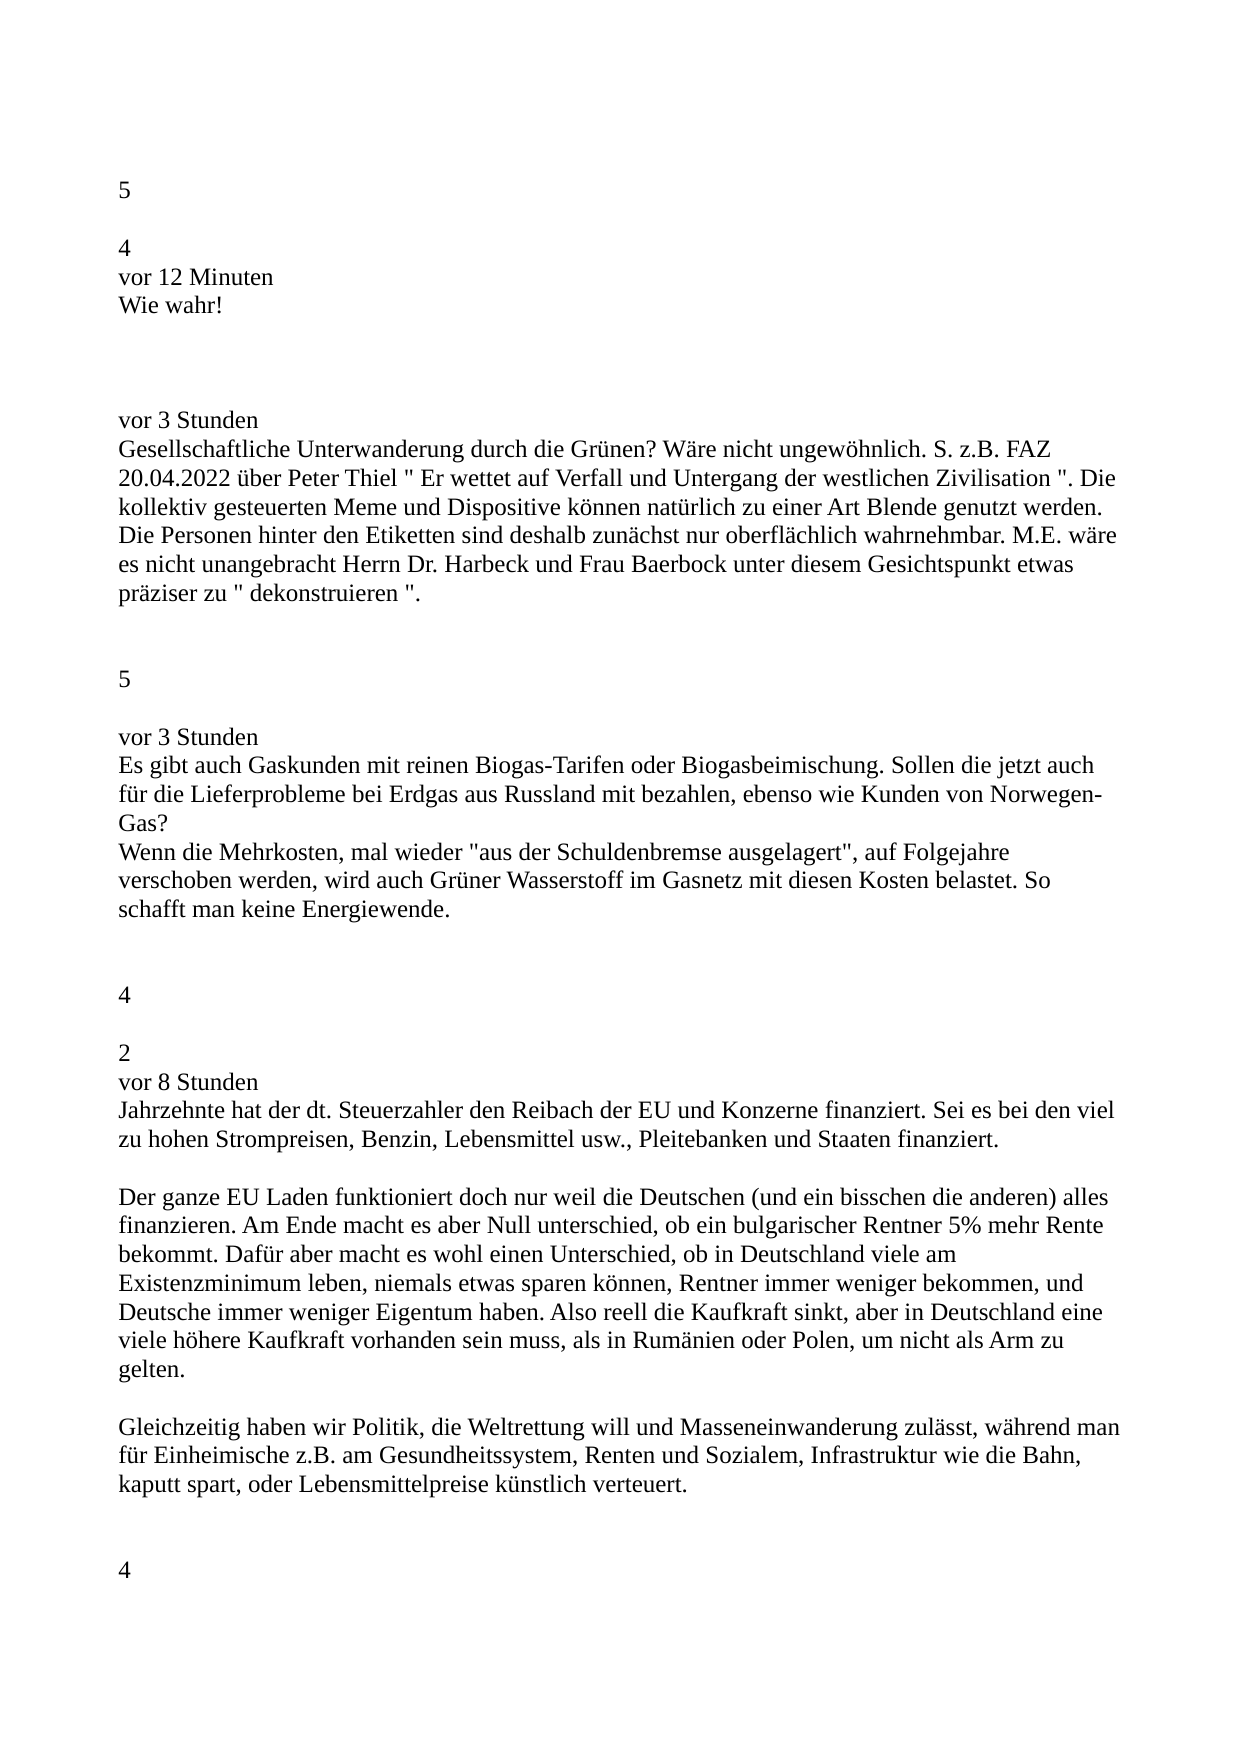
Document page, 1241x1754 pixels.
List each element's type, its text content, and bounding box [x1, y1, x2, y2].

text 5 [118, 664, 1122, 693]
text vor 8 Stunden [118, 1067, 1122, 1096]
text 5 [118, 176, 1122, 204]
text vor 12 Minuten [118, 262, 1122, 291]
text Jahrzehnte hat der dt. Steuerzahler den Reibach der EU und Konzerne finanziert. Sei es bei den viel zu hohen Strompreisen, Benzin, Lebensmittel usw., Pleitebanken und Staaten finanziert. [118, 1096, 1122, 1153]
text 4 [118, 233, 1122, 262]
text 2 [118, 1038, 1122, 1067]
text Gleichzeitig haben wir Politik, die Weltrettung will und Masseneinwanderung zulässt, während man für Einheimische z.B. am Gesundheitssystem, Renten und Sozialem, Infrastruktur wie die Bahn, kaputt spart, oder Lebensmittelpreise künstlich verteuert. [118, 1412, 1122, 1498]
text 4 [118, 981, 1122, 1009]
text 4 [118, 1556, 1122, 1584]
text vor 3 Stunden [118, 722, 1122, 751]
text vor 3 Stunden [118, 406, 1122, 434]
text Wenn die Mehrkosten, mal wieder "aus der Schuldenbremse ausgelagert", auf Folgejahre verschoben werden, wird auch Grüner Wasserstoff im Gasnetz mit diesen Kosten belastet. So schafft man keine Energiewende. [118, 837, 1122, 923]
text Wie wahr! [118, 291, 1122, 319]
text Der ganze EU Laden funktioniert doch nur weil die Deutschen (und ein bisschen die anderen) alles finanzieren. Am Ende macht es aber Null unterschied, ob ein bulgarischer Rentner 5% mehr Rente bekommt. Dafür aber macht es wohl einen Unterschied, ob in Deutschland viele am Existenzminimum leben, niemals etwas sparen können, Rentner immer weniger bekommen, und Deutsche immer weniger Eigentum haben. Also reell die Kaufkraft sinkt, aber in Deutschland eine viele höhere Kaufkraft vorhanden sein muss, als in Rumänien oder Polen, um nicht als Arm zu gelten. [118, 1182, 1122, 1383]
text Es gibt auch Gaskunden mit reinen Biogas-Tarifen oder Biogasbeimischung. Sollen die jetzt auch für die Lieferprobleme bei Erdgas aus Russland mit bezahlen, ebenso wie Kunden von Norwegen-Gas? [118, 751, 1122, 837]
text Gesellschaftliche Unterwanderung durch die Grünen? Wäre nicht ungewöhnlich. S. z.B. FAZ 20.04.2022 über Peter Thiel " Er wettet auf Verfall und Untergang der westlichen Zivilisation ". Die kollektiv gesteuerten Meme und Dispositive können natürlich zu einer Art Blende genutzt werden. Die Personen hinter den Etiketten sind deshalb zunächst nur oberflächlich wahrnehmbar. M.E. wäre es nicht unangebracht Herrn Dr. Harbeck und Frau Baerbock unter diesem Gesichtspunkt etwas präziser zu " dekonstruieren ". [118, 434, 1122, 607]
